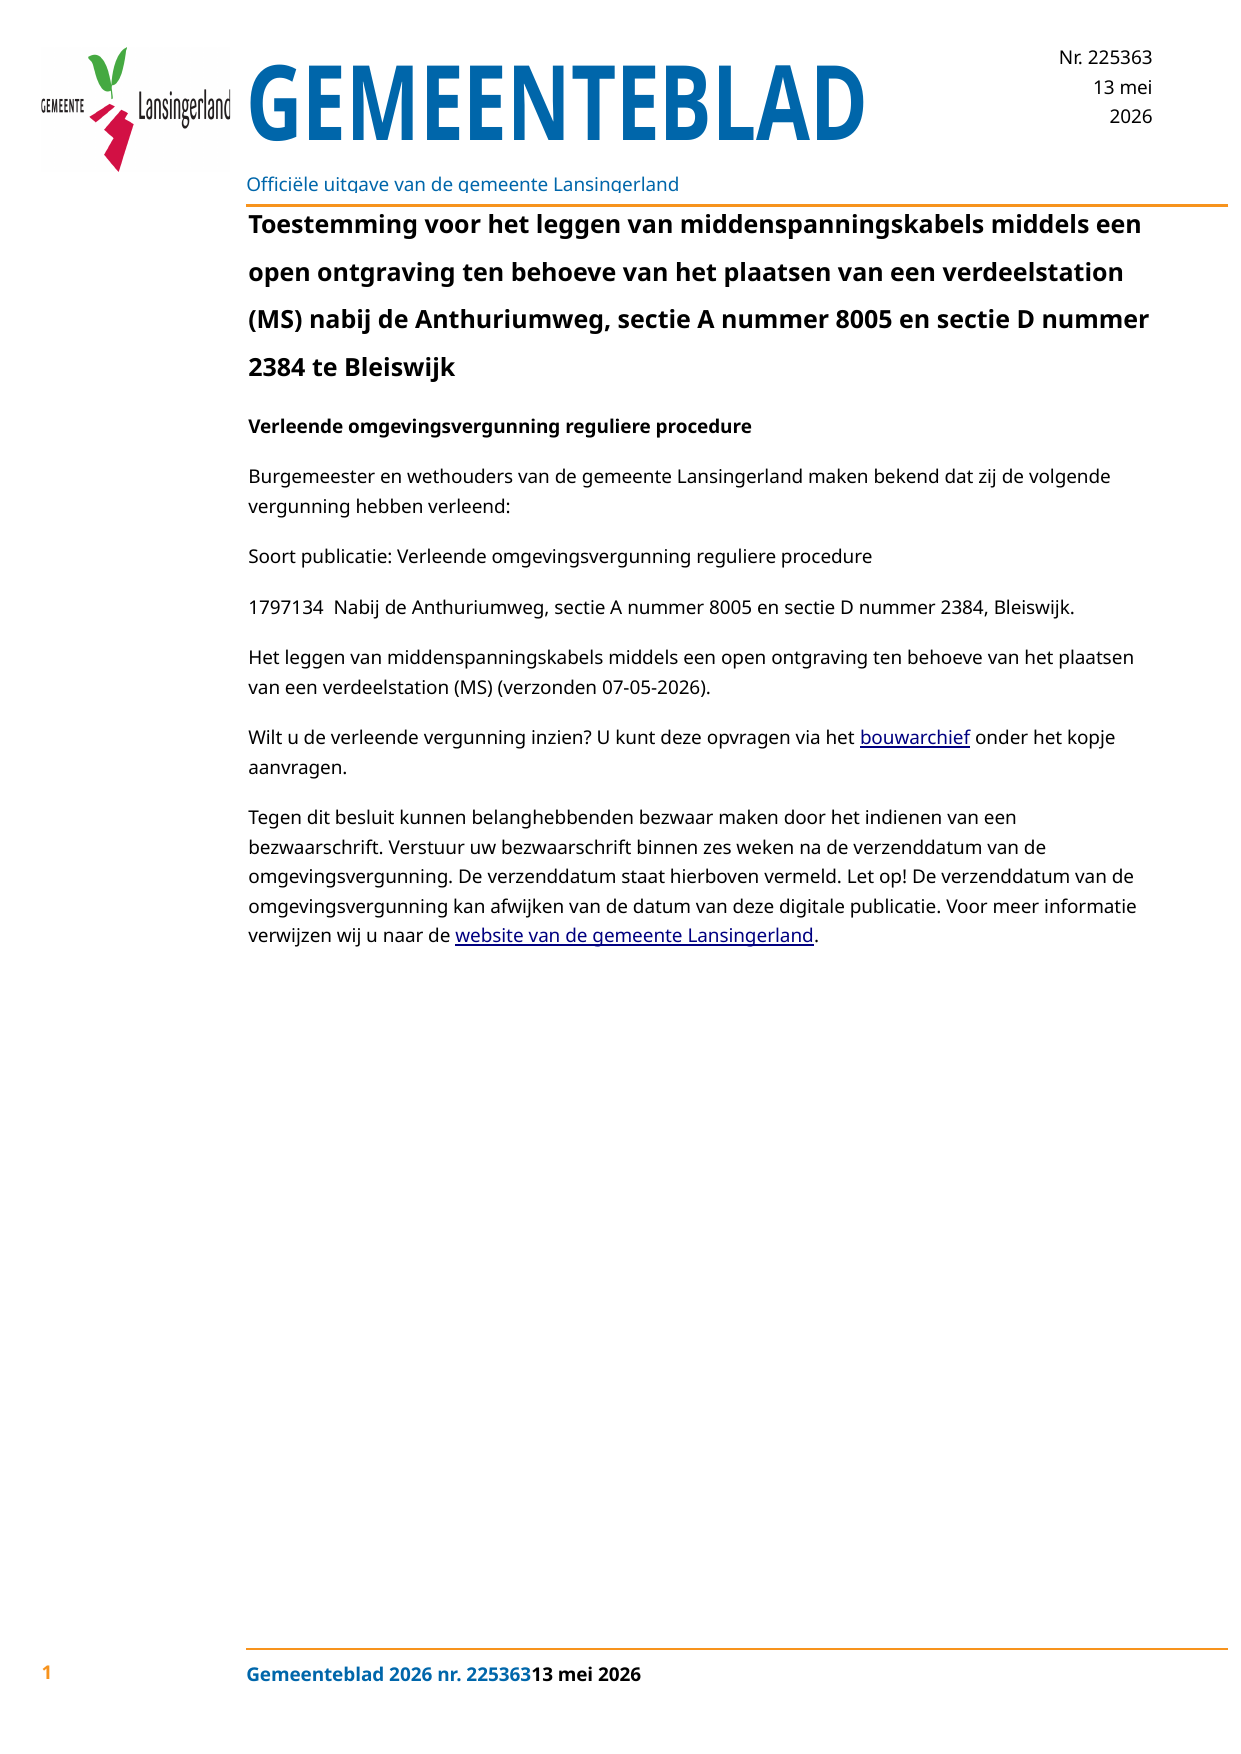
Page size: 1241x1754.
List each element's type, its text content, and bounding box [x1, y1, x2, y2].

text 1797134 Nabij de Anthuriumweg, sectie A nummer 8005 en sectie D nummer 2384, Bleiswijk. [248, 594, 1152, 620]
text Toestemming voor het leggen van middenspanningskabels middels een open ontgraving ten behoeve van het plaatsen van een verdeelstation (MS) nabij de Anthuriumweg, sectie A nummer 8005 en sectie D nummer 2384 te Bleiswijk [248, 207, 1152, 384]
text Wilt u de verleende vergunning inzien? U kunt deze opvragen via het bouwarchief onder het kopje aanvragen. [248, 724, 1152, 780]
text Soort publicatie: Verleende omgevingsvergunning reguliere procedure [248, 543, 1152, 569]
text Burgemeester en wethouders van de gemeente Lansingerland maken bekend dat zij de volgende vergunning hebben verleend: [248, 463, 1152, 519]
picture [41, 47, 231, 172]
text Verleende omgevingsvergunning reguliere procedure [248, 413, 1152, 439]
text Het leggen van middenspanningskabels middels een open ontgraving ten behoeve van het plaatsen van een verdeelstation (MS) (verzonden 07-05-2026). [248, 644, 1152, 700]
text Tegen dit besluit kunnen belanghebbenden bezwaar maken door het indienen van een bezwaarschrift. Verstuur uw bezwaarschrift binnen zes weken na de verzenddatum van de omgevingsvergunning. De verzenddatum staat hierboven vermeld. Let op! De verzenddatum van de omgevingsvergunning kan afwijken van de datum van deze digitale publicatie. Voor meer informatie verwijzen wij u naar de website van de gemeente Lansingerland. [248, 804, 1152, 948]
